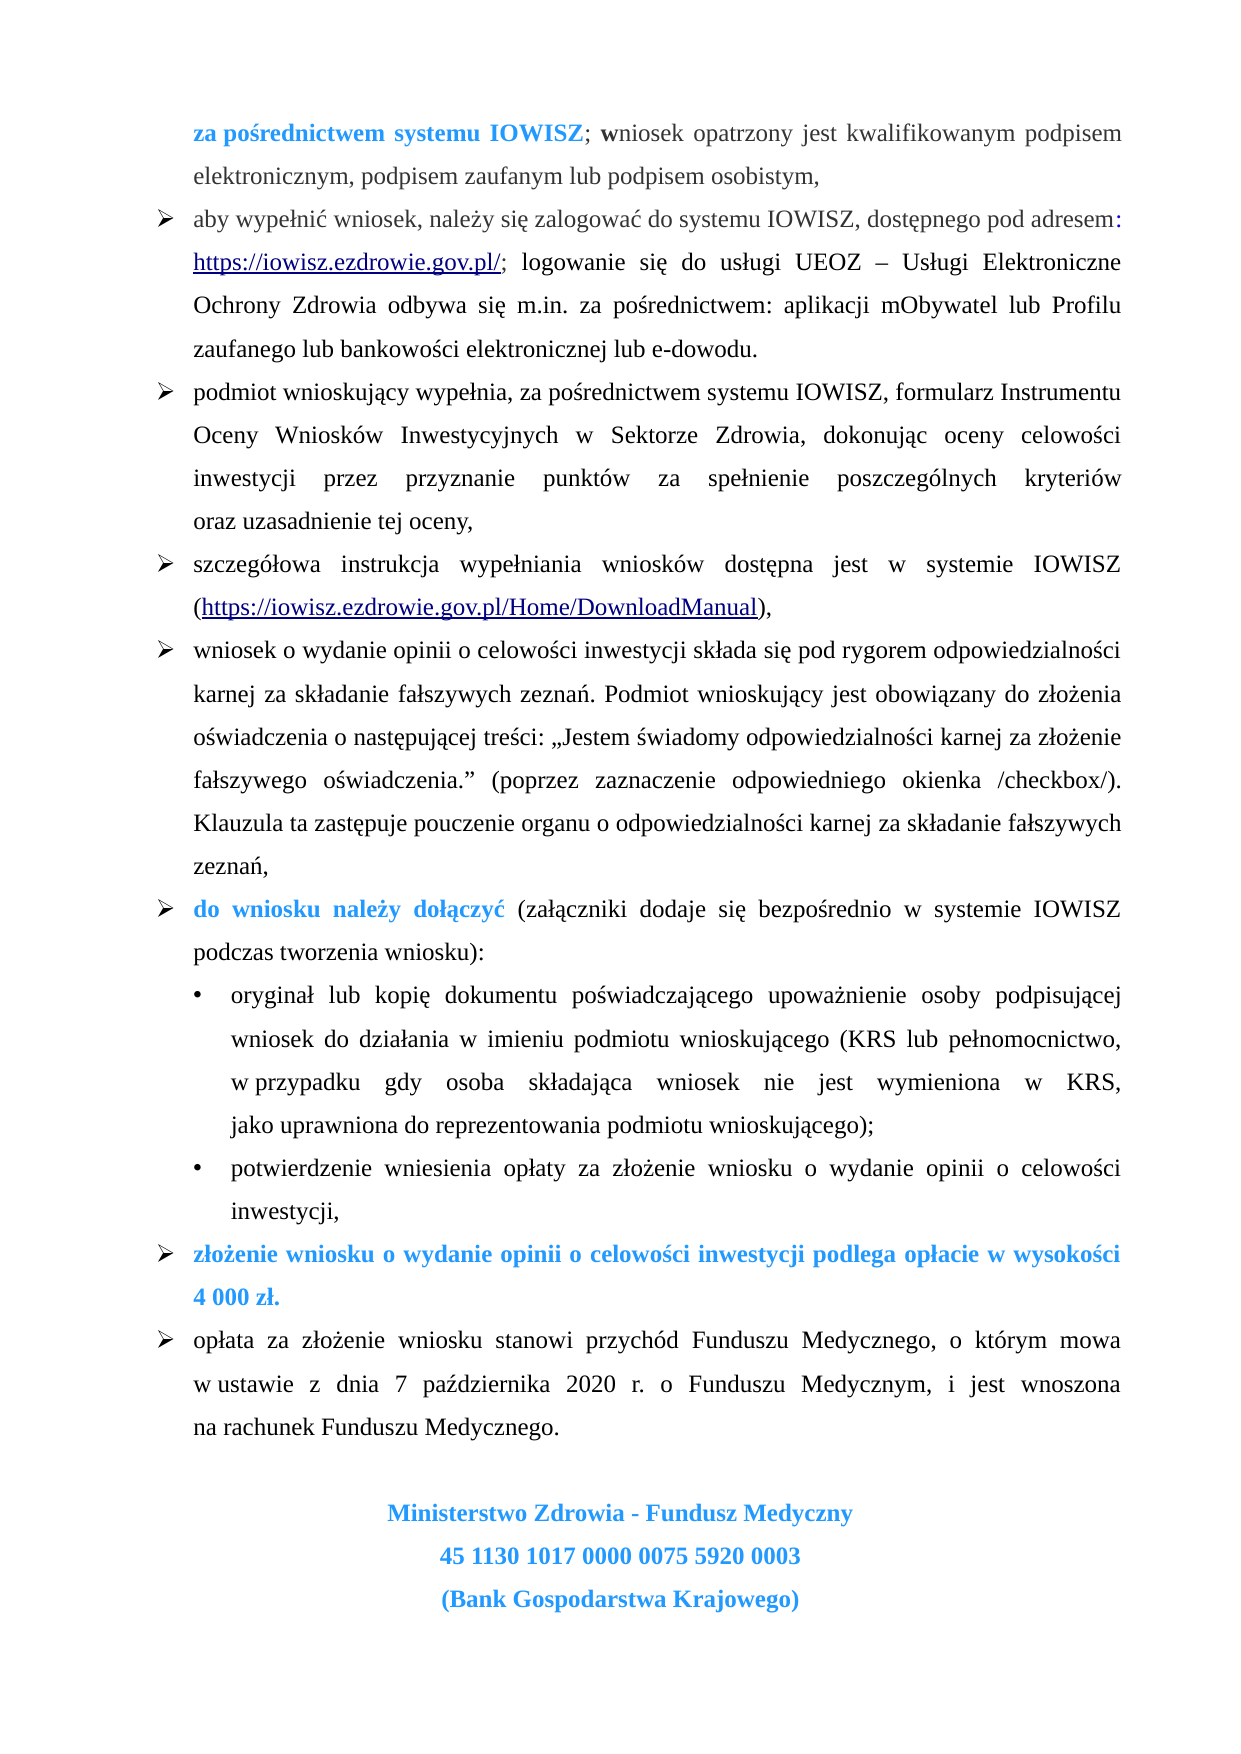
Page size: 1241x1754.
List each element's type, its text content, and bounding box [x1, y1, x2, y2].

list do wniosku należy dołączyć (załączniki dodaje się bezpośrednio w systemie IOWISZ podczas tworzenia wniosku): [156, 894, 1122, 966]
list oryginał lub kopię dokumentu poświadczającego upoważnienie osoby podpisującej wniosek do działania w imieniu podmiotu wnioskującego (KRS lub pełnomocnictwo, w przypadku gdy osoba składająca wniosek nie jest wymieniona w KRS, jako uprawniona do reprezentowania podmiotu wnioskującego); [193, 981, 1122, 1139]
text Ministerstwo Zdrowia - Fundusz Medyczny [118, 1498, 1122, 1527]
list złożenie wniosku o wydanie opinii o celowości inwestycji podlega opłacie w wysokości 4 000 zł. [156, 1239, 1122, 1311]
list za pośrednictwem systemu IOWISZ; wniosek opatrzony jest kwalifikowanym podpisem elektronicznym, podpisem zaufanym lub podpisem osobistym, [156, 118, 1122, 190]
list wniosek o wydanie opinii o celowości inwestycji składa się pod rygorem odpowiedzialności karnej za składanie fałszywych zeznań. Podmiot wnioskujący jest obowiązany do złożenia oświadczenia o następującej treści: „Jestem świadomy odpowiedzialności karnej za złożenie fałszywego oświadczenia.” (poprzez zaznaczenie odpowiedniego okienka /checkbox/). Klauzula ta zastępuje pouczenie organu o odpowiedzialności karnej za składanie fałszywych zeznań, [156, 636, 1122, 880]
list opłata za złożenie wniosku stanowi przychód Funduszu Medycznego, o którym mowa w ustawie z dnia 7 października 2020 r. o Funduszu Medycznym, i jest wnoszona na rachunek Funduszu Medycznego. [156, 1326, 1122, 1441]
text (Bank Gospodarstwa Krajowego) [118, 1584, 1122, 1613]
list potwierdzenie wniesienia opłaty za złożenie wniosku o wydanie opinii o celowości inwestycji, [193, 1153, 1122, 1225]
list podmiot wnioskujący wypełnia, za pośrednictwem systemu IOWISZ, formularz Instrumentu Oceny Wniosków Inwestycyjnych w Sektorze Zdrowia, dokonując oceny celowości inwestycji przez przyznanie punktów za spełnienie poszczególnych kryteriów oraz uzasadnienie tej oceny, [156, 377, 1122, 535]
list aby wypełnić wniosek, należy się zalogować do systemu IOWISZ, dostępnego pod adresem: https://iowisz.ezdrowie.gov.pl/; logowanie się do usługi UEOZ – Usługi Elektroniczne Ochrony Zdrowia odbywa się m.in. za pośrednictwem: aplikacji mObywatel lub Profilu zaufanego lub bankowości elektronicznej lub e-dowodu. [156, 204, 1122, 362]
text 45 1130 1017 0000 0075 5920 0003 [118, 1541, 1122, 1570]
list szczegółowa instrukcja wypełniania wniosków dostępna jest w systemie IOWISZ (https://iowisz.ezdrowie.gov.pl/Home/DownloadManual), [156, 549, 1122, 621]
